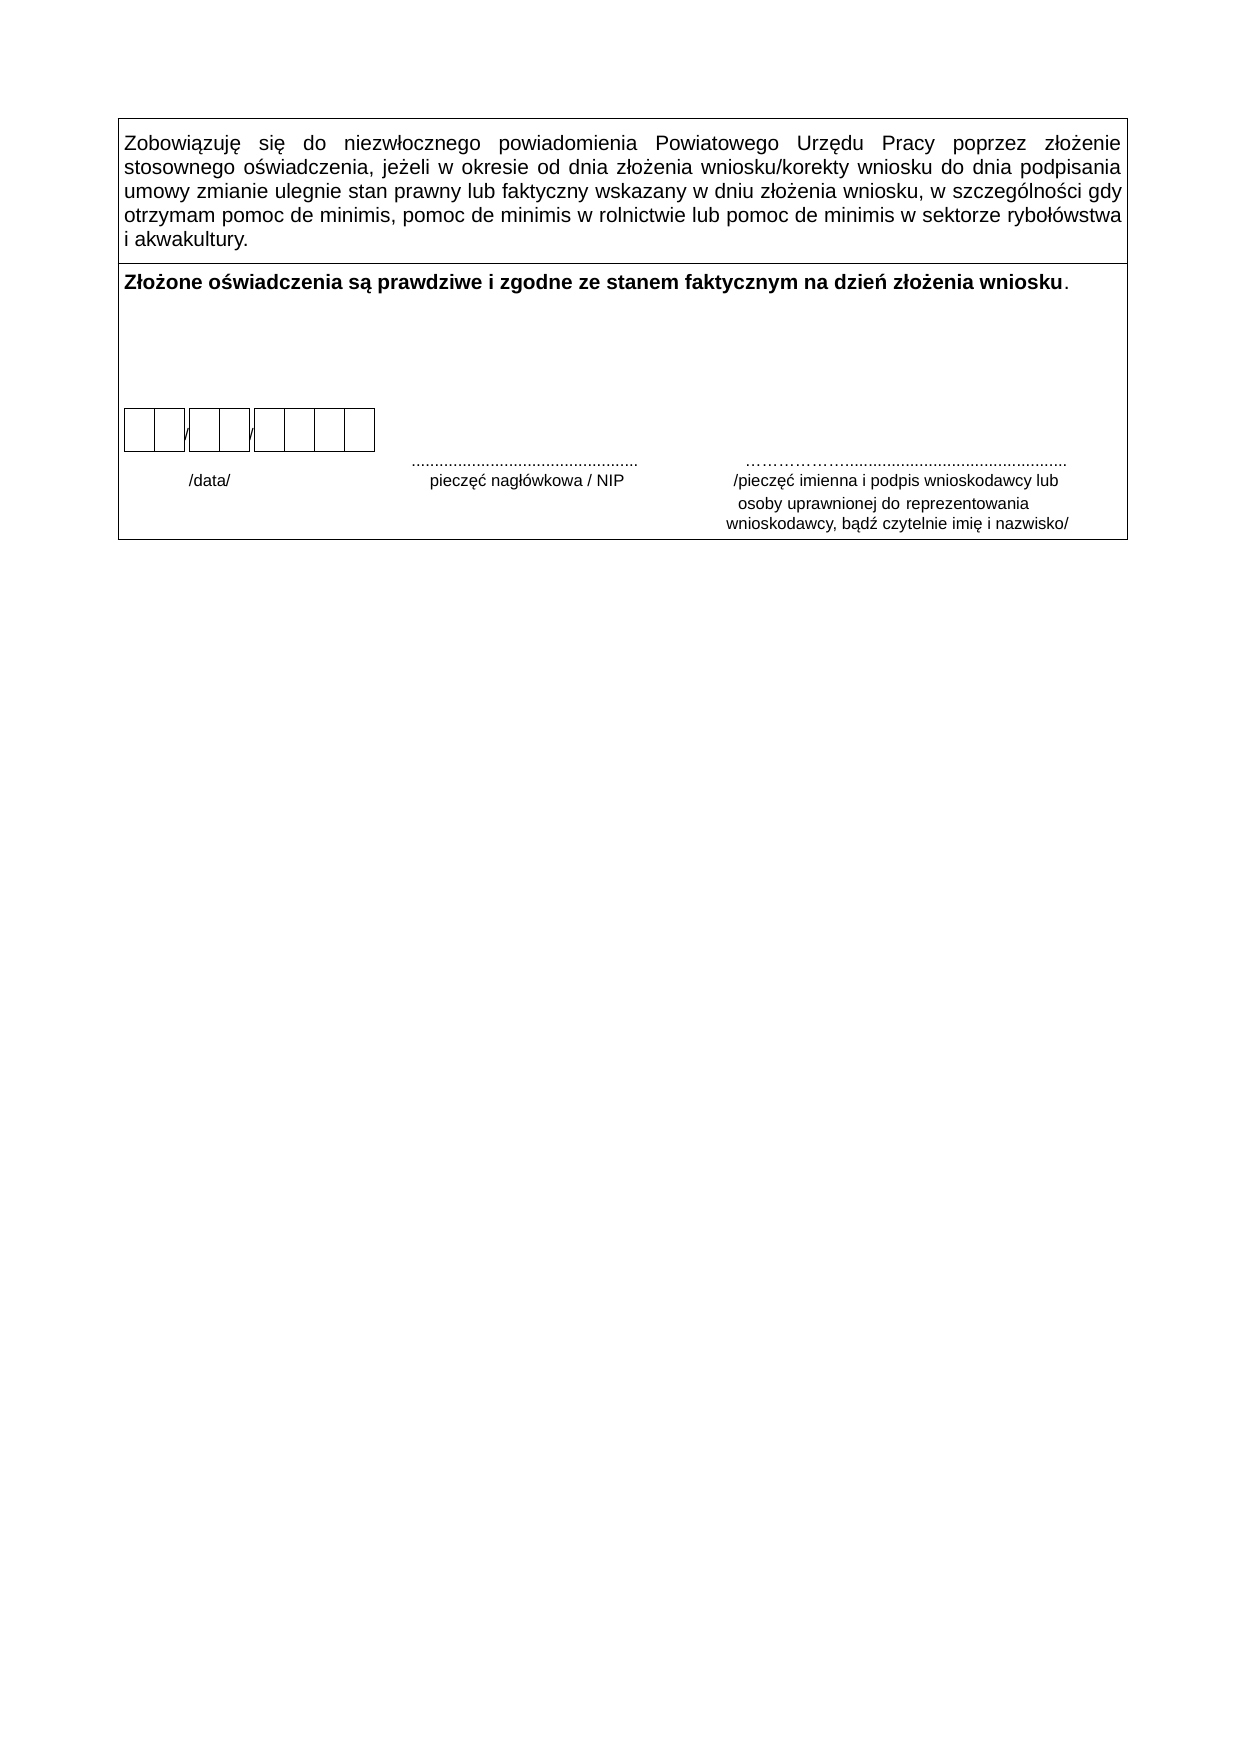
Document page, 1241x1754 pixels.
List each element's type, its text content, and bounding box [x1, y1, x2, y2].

table_cell Zobowiązuję się do niezwłocznego powiadomienia Powiatowego Urzędu Pracy poprzez złożenie stosownego oświadczenia, jeżeli w okresie od dnia złożenia wniosku/korekty wniosku do dnia podpisania umowy zmianie ulegnie stan prawny lub faktyczny wskazany w dniu złożenia wniosku, w szczególności gdy otrzymam pomoc de minimis, pomoc de minimis w rolnictwie lub pomoc de minimis w sektorze rybołówstwa i akwakultury. [119, 119, 1127, 263]
table_cell Złożone oświadczenia są prawdziwe i zgodne ze stanem faktycznym na dzień złożenia wniosku. // ................................................. ………………................................................ /data/ pieczęć nagłówkowa / NIP /pieczęć imienna i podpis wnioskodawcy lub osoby uprawnionej do reprezentowania wnioskodawcy, bądź czytelnie imię i nazwisko/ [119, 264, 1127, 538]
